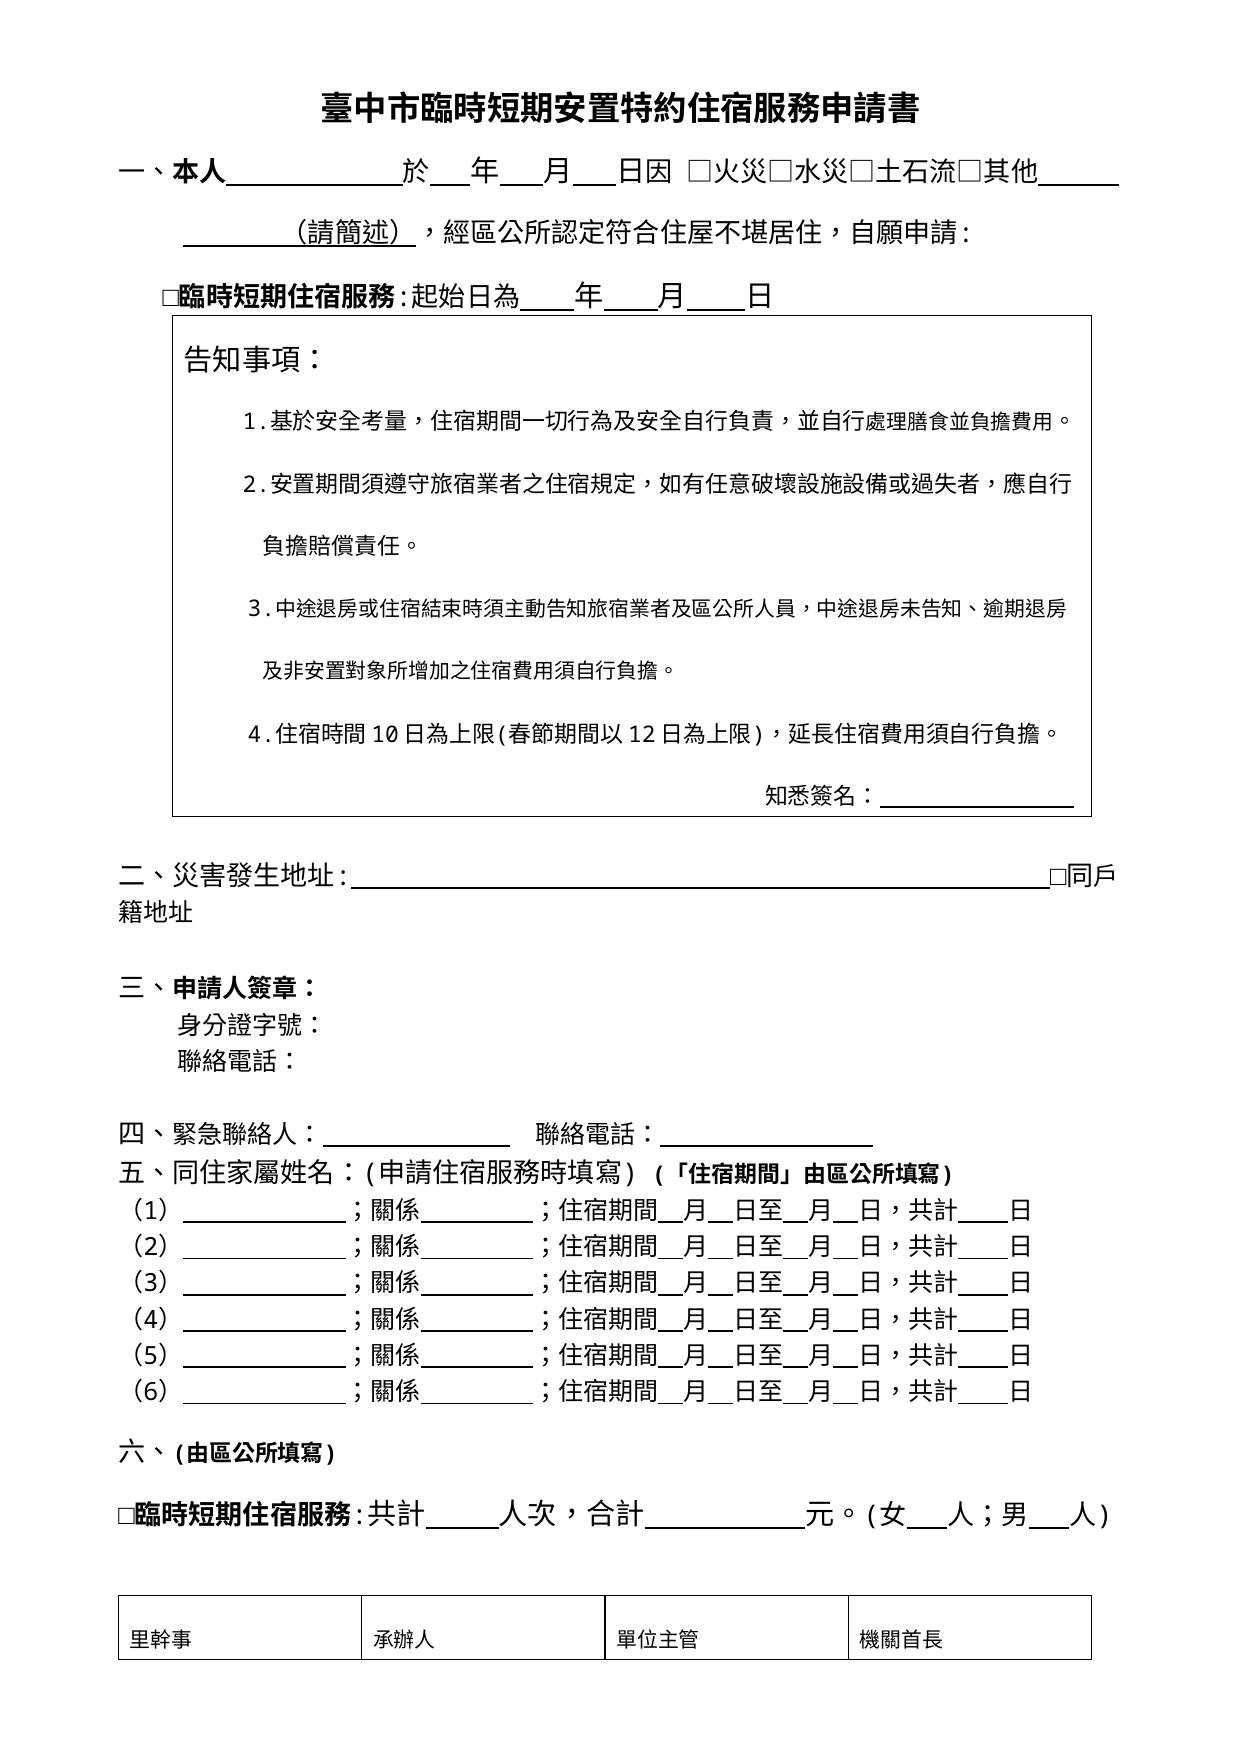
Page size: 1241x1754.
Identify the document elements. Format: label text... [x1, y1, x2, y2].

text （2） ；關係 ；住宿期間 月 日至 月 日，共計 日 [118, 1227, 1122, 1263]
text （請簡述），經區公所認定符合住屋不堪居住，自願申請: [118, 189, 1122, 252]
table_header 告知事項： 1.基於安全考量，住宿期間一切行為及安全自行負責，並自行處理膳食並負擔費用。 2.安置期間須遵守旅宿業者之住宿規定，如有任意破壞設施設備或過失者，應自行負擔賠償責任。 3.中途退房或住宿結束時須主動告知旅宿業者及區公所人員，中途退房未告知、逾期退房及非安置對象所增加之住宿費用須自行負擔。 4.住宿時間10日為上限(春節期間以12日為上限)，延長住宿費用須自行負擔。 知悉簽名： [173, 316, 1091, 816]
text 聯絡電話： [172, 1041, 1122, 1078]
text （5） ；關係 ；住宿期間 月 日至 月 日，共計 日 [118, 1335, 1122, 1372]
text 四、緊急聯絡人： 聯絡電話： [118, 1112, 1122, 1151]
text 二、災害發生地址: □同戶籍地址 [118, 853, 1122, 929]
text □臨時短期住宿服務:共計 人次，合計 元。(女 人；男 人) [118, 1470, 1122, 1533]
text 身分證字號： [172, 1005, 1122, 1041]
text （3） ；關係 ；住宿期間 月 日至 月 日，共計 日 [118, 1263, 1122, 1299]
text □臨時短期住宿服務:起始日為 年 月 日 [162, 252, 1122, 314]
table_header 里幹事 [119, 1596, 361, 1659]
text （4） ；關係 ；住宿期間 月 日至 月 日，共計 日 [118, 1299, 1122, 1335]
text （6） ；關係 ；住宿期間 月 日至 月 日，共計 日 [118, 1372, 1122, 1408]
text 臺中市臨時短期安置特約住宿服務申請書 [118, 64, 1122, 127]
text 六、(由區公所填寫) [118, 1408, 1122, 1470]
table_header 機關首長 [849, 1596, 1091, 1659]
text 三、申請人簽章： [118, 966, 1122, 1005]
text 五、同住家屬姓名：(申請住宿服務時填寫) (「住宿期間」由區公所填寫) [118, 1151, 1122, 1190]
text （1） ；關係 ；住宿期間 月 日至 月 日，共計 日 [118, 1190, 1122, 1227]
text 一、本人 於 年 月 日因 □火災□水災□土石流□其他 [118, 127, 1122, 189]
table_header 承辦人 [362, 1596, 604, 1659]
table_header 單位主管 [606, 1596, 848, 1659]
